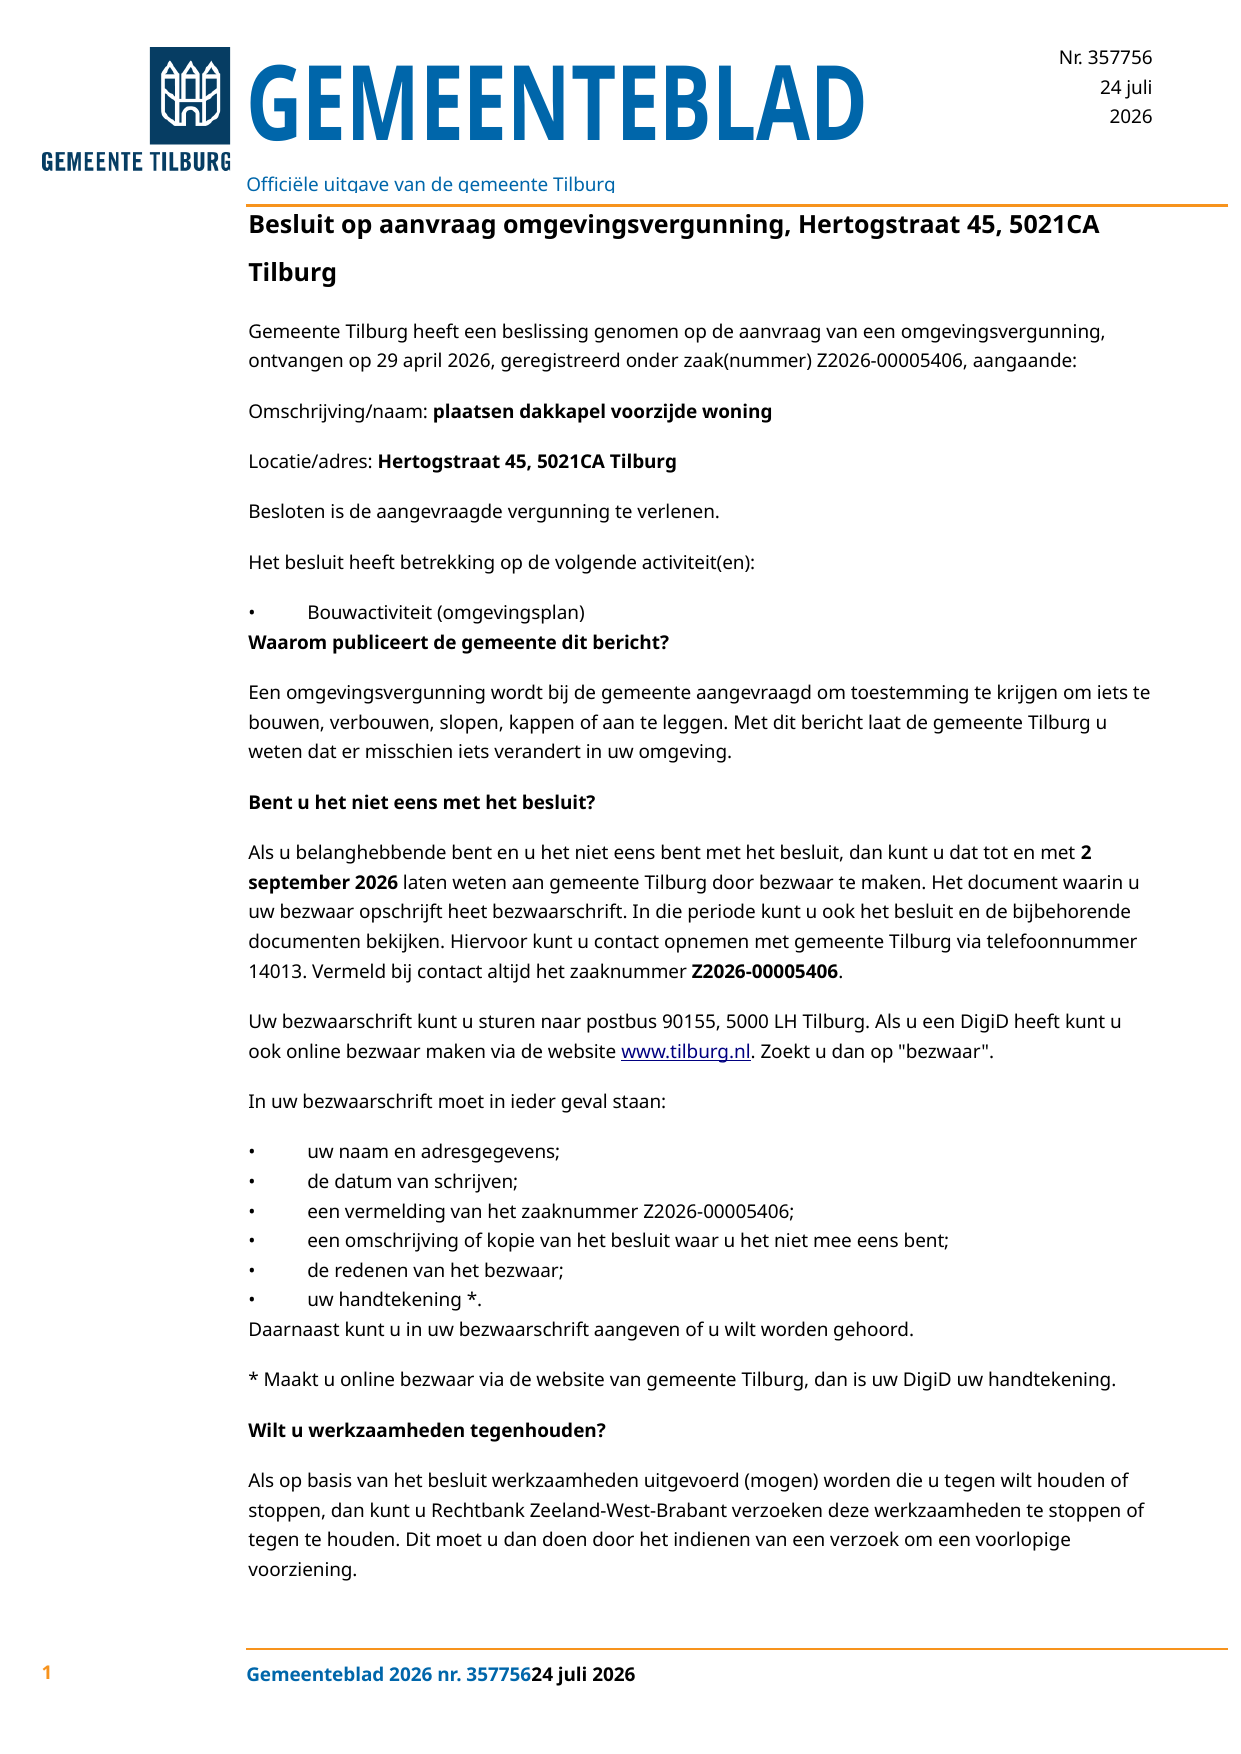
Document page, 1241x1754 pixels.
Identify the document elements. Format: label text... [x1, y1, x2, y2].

text Waarom publiceert de gemeente dit bericht? [248, 629, 1152, 655]
text Besloten is de aangevraagde vergunning te verlenen. [248, 499, 1152, 524]
text Wilt u werkzaamheden tegenhouden? [248, 1417, 1152, 1443]
list Bouwactiviteit (omgevingsplan) [248, 599, 1152, 625]
list de redenen van het bezwaar; [248, 1257, 1152, 1283]
text Als op basis van het besluit werkzaamheden uitgevoerd (mogen) worden die u tegen wilt houden of stoppen, dan kunt u Rechtbank Zeeland-West-Brabant verzoeken deze werkzaamheden te stoppen of tegen te houden. Dit moet u dan doen door het indienen van een verzoek om een voorlopige voorziening. [248, 1467, 1152, 1582]
picture [41, 47, 231, 172]
list een omschrijving of kopie van het besluit waar u het niet mee eens bent; [248, 1227, 1152, 1253]
text Gemeente Tilburg heeft een beslissing genomen op de aanvraag van een omgevingsvergunning, ontvangen op 29 april 2026, geregistreerd onder zaak(nummer) Z2026-00005406, aangaande: [248, 318, 1152, 373]
text Als u belanghebbende bent en u het niet eens bent met het besluit, dan kunt u dat tot en met 2 september 2026 laten weten aan gemeente Tilburg door bezwaar te maken. Het document waarin u uw bezwaar opschrijft heet bezwaarschrift. In die periode kunt u ook het besluit en de bijbehorende documenten bekijken. Hiervoor kunt u contact opnemen met gemeente Tilburg via telefoonnummer 14013. Vermeld bij contact altijd het zaaknummer Z2026-00005406. [248, 839, 1152, 984]
text Uw bezwaarschrift kunt u sturen naar postbus 90155, 5000 LH Tilburg. Als u een DigiD heeft kunt u ook online bezwaar maken via de website www.tilburg.nl. Zoekt u dan op "bezwaar". [248, 1008, 1152, 1064]
text Een omgevingsvergunning wordt bij de gemeente aangevraagd om toestemming te krijgen om iets te bouwen, verbouwen, slopen, kappen of aan te leggen. Met dit bericht laat de gemeente Tilburg u weten dat er misschien iets verandert in uw omgeving. [248, 679, 1152, 764]
text Locatie/adres: Hertogstraat 45, 5021CA Tilburg [248, 448, 1152, 474]
text Het besluit heeft betrekking op de volgende activiteit(en): [248, 549, 1152, 575]
list een vermelding van het zaaknummer Z2026-00005406; [248, 1198, 1152, 1224]
text Besluit op aanvraag omgevingsvergunning, Hertogstraat 45, 5021CA Tilburg [248, 207, 1152, 288]
text Omschrijving/naam: plaatsen dakkapel voorzijde woning [248, 398, 1152, 424]
list de datum van schrijven; [248, 1168, 1152, 1194]
list uw handtekening *. [248, 1287, 1152, 1312]
text Daarnaast kunt u in uw bezwaarschrift aangeven of u wilt worden gehoord. [248, 1316, 1152, 1342]
text In uw bezwaarschrift moet in ieder geval staan: [248, 1088, 1152, 1114]
text Bent u het niet eens met het besluit? [248, 789, 1152, 815]
list uw naam en adresgegevens; [248, 1139, 1152, 1164]
text * Maakt u online bezwaar via de website van gemeente Tilburg, dan is uw DigiD uw handtekening. [248, 1367, 1152, 1392]
